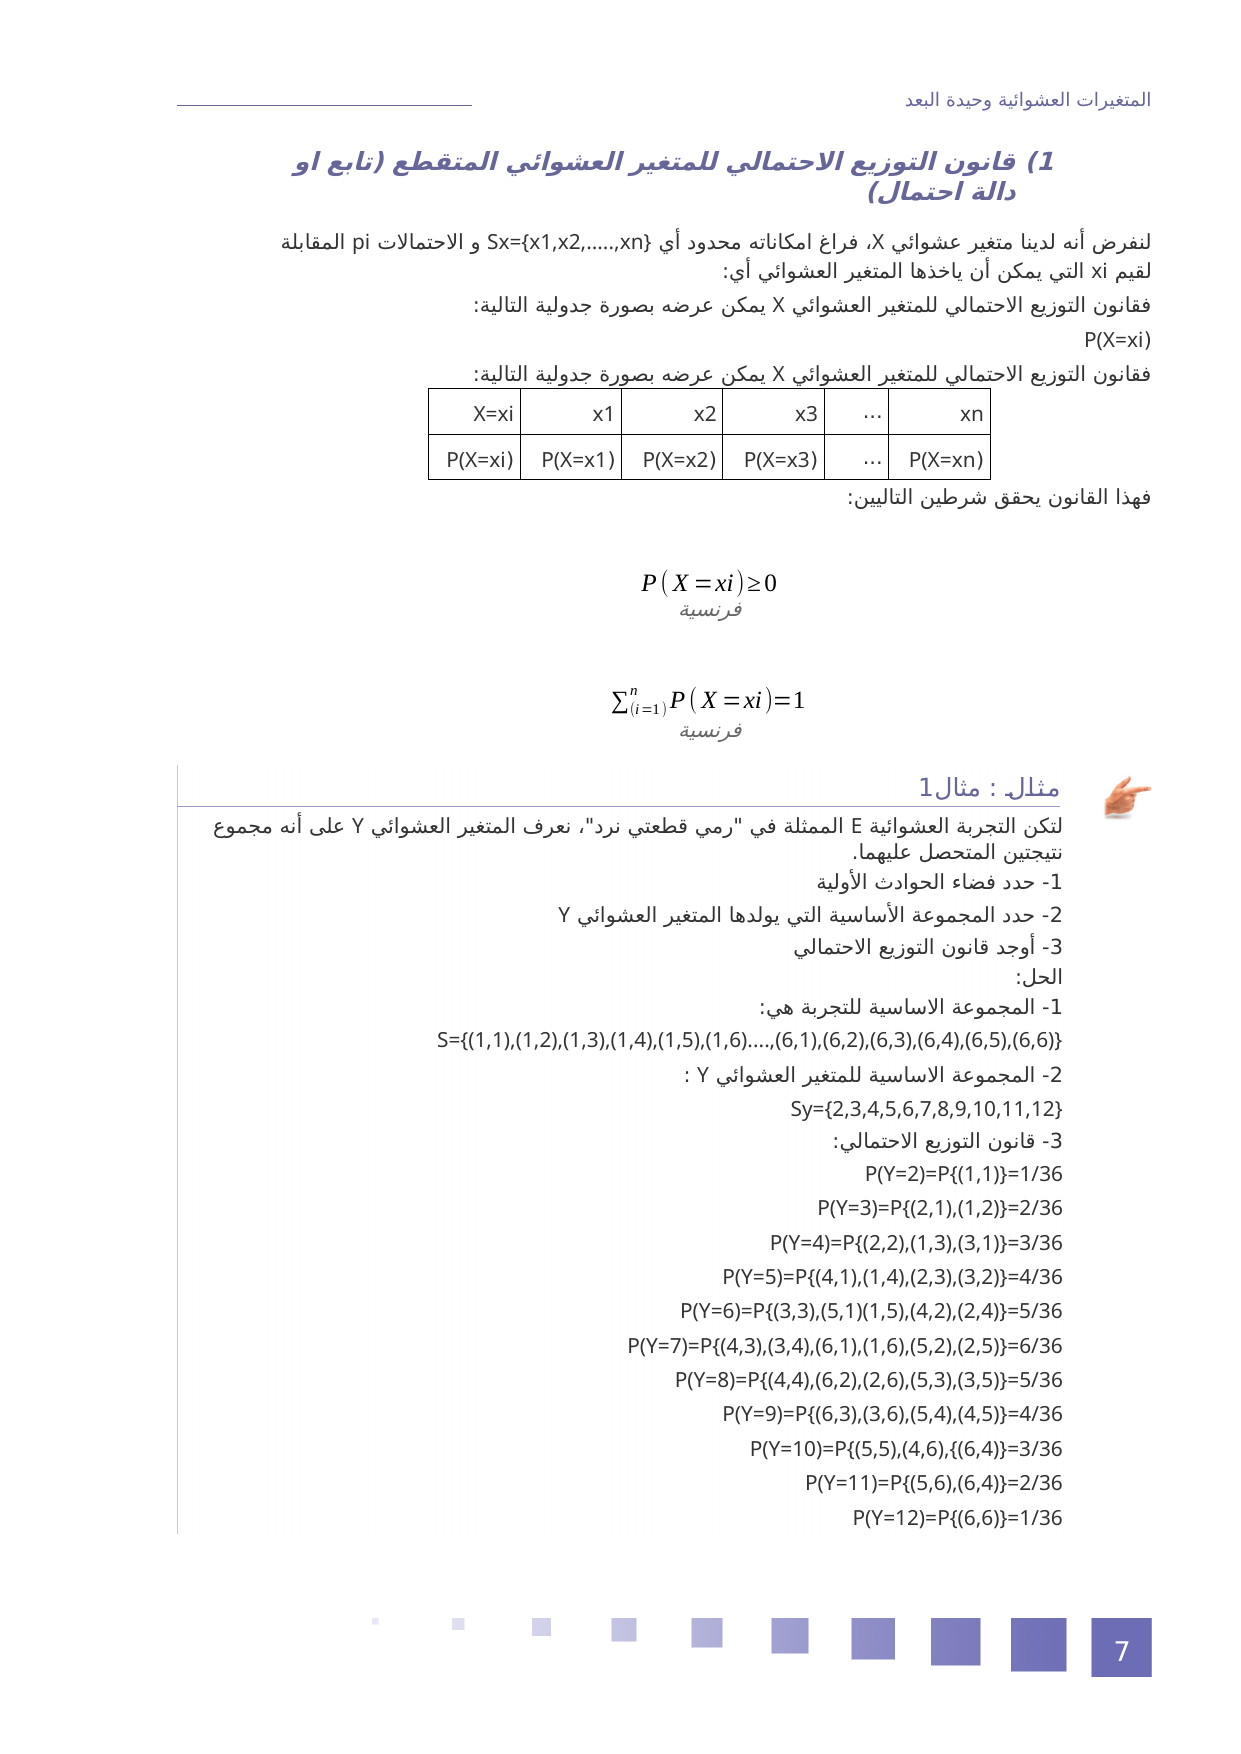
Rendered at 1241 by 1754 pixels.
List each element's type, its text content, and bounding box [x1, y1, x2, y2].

text P(Y=11)=P{(5,6),(6,4)}=2/36 [177, 1468, 1063, 1497]
text Sy={2,3,4,5,6,7,8,9,10,11,12} [177, 1094, 1063, 1123]
text (P(X=xi [266, 325, 1152, 353]
title فرنسية [266, 718, 1152, 742]
text فقانون التوزيع الاحتمالي للمتغير العشوائي X يمكن عرضه بصورة جدولية التالية: [266, 290, 1152, 319]
table_header ... [825, 389, 888, 433]
text 1- حدد فضاء الحوادث الأولية [177, 870, 1063, 894]
text P(Y=2)=P{(1,1)}=1/36 [177, 1159, 1063, 1187]
text لنفرض أنه لدينا متغير عشوائي X، فراغ امكاناته محدود أي Sx={x1,x2,.....,xn} و الاحتمالات pi المقابلة لقيم xi التي يمكن أن ياخذها المتغير العشوائي أي: [266, 227, 1152, 284]
title قانون التوزيع الاحتمالي للمتغير العشوائي المتقطع (تابع او دالة احتمال) [266, 124, 1063, 206]
table_cell (P(X=x1 [521, 435, 621, 479]
text P(Y=5)=P{(4,1),(1,4),(2,3),(3,2)}=4/36 [177, 1262, 1063, 1290]
text P(Y=9)=P{(6,3),(3,6),(5,4),(4,5)}=4/36 [177, 1399, 1063, 1428]
text 1- المجموعة الاساسية للتجربة هي: [177, 995, 1063, 1019]
text S={(1,1),(1,2),(1,3),(1,4),(1,5),(1,6)....,(6,1),(6,2),(6,3),(6,4),(6,5),(6,6)} [177, 1026, 1063, 1054]
text P(Y=3)=P{(2,1),(1,2)}=2/36 [177, 1193, 1063, 1222]
text 2- المجموعة الاساسية للمتغير العشوائي Y : [177, 1060, 1063, 1088]
table_cell (P(X=x2 [622, 435, 722, 479]
title مثال : مثال1 [177, 771, 1060, 806]
text فقانون التوزيع الاحتمالي للمتغير العشوائي X يمكن عرضه بصورة جدولية التالية: [266, 359, 1152, 387]
text P(Y=4)=P{(2,2),(1,3),(3,1)}=3/36 [177, 1228, 1063, 1256]
text لتكن التجربة العشوائية E الممثلة في "رمي قطعتي نرد"، نعرف المتغير العشوائي Y على أنه مجموع نتيجتين المتحصل عليهما. [177, 812, 1063, 864]
text P(Y=7)=P{(4,3),(3,4),(6,1),(1,6),(5,2),(2,5)}=6/36 [177, 1331, 1063, 1359]
text P(Y=6)=P{(3,3),(5,1)(1,5),(4,2),(2,4)}=5/36 [177, 1296, 1063, 1325]
table_header xn [889, 389, 990, 433]
picture [177, 1618, 1152, 1677]
text 3- أوجد قانون التوزيع الاحتمالي [177, 935, 1063, 959]
table_cell (P(X=xn [889, 435, 990, 479]
text P(Y=12)=P{(6,6)}=1/36 [177, 1503, 1063, 1531]
text 3- قانون التوزيع الاحتمالي: [177, 1129, 1063, 1153]
text فهذا القانون يحقق شرطين التاليين: [266, 485, 1152, 510]
text الحل: [177, 965, 1063, 989]
table_header x1 [521, 389, 621, 433]
table_header x3 [723, 389, 824, 433]
text 2- حدد المجموعة الأساسية التي يولدها المتغير العشوائي Y [177, 901, 1063, 929]
table_cell ... [825, 435, 888, 479]
title فرنسية [266, 597, 1152, 622]
table_cell (P(X=x3 [723, 435, 824, 479]
table_cell (P(X=xi [429, 435, 520, 479]
table_header x2 [622, 389, 722, 433]
picture [177, 765, 1152, 1534]
text P(Y=10)=P{(5,5),(4,6),{(6,4)}=3/36 [177, 1434, 1063, 1462]
table_header X=xi [429, 389, 520, 433]
text P(Y=8)=P{(4,4),(6,2),(2,6),(5,3),(3,5)}=5/36 [177, 1365, 1063, 1393]
